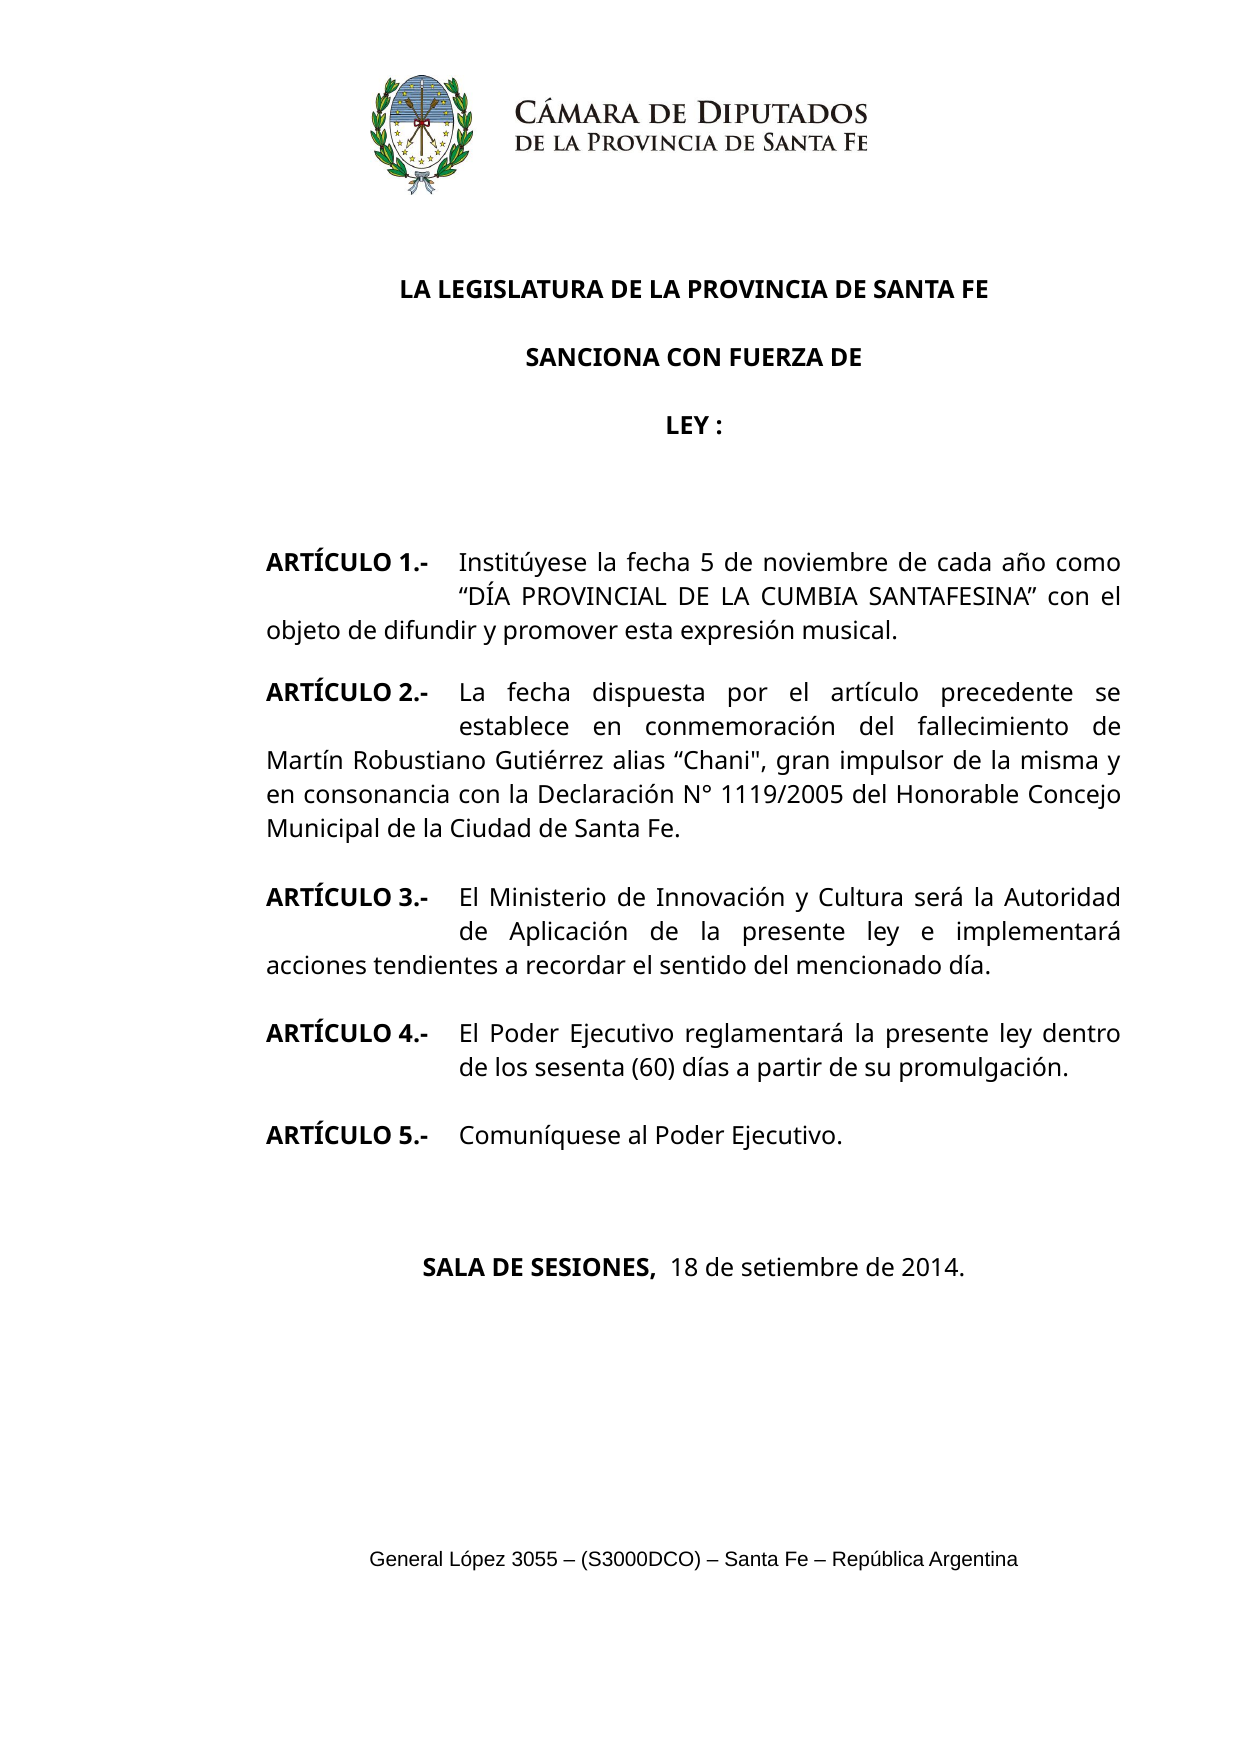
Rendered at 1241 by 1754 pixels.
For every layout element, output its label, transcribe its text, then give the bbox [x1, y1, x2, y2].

picture [370, 75, 868, 199]
text La fecha dispuesta por el artículo precedente se establece en conmemoración del fallecimiento de Martín Robustiano Gutiérrez alias “Chani", gran impulsor de la misma y en consonancia con la Declaración N° 1119/2005 del Honorable Concejo Municipal de la Ciudad de Santa Fe. [266, 675, 1122, 845]
table_header ARTÍCULO 5.- [266, 1118, 458, 1168]
table_header ARTÍCULO 1.- [266, 544, 458, 594]
table_header ARTÍCULO 4.- [266, 1015, 458, 1066]
text SALA DE SESIONES, 18 de setiembre de 2014. [266, 1249, 1122, 1283]
text Institúyese la fecha 5 de noviembre de cada año como “DÍA PROVINCIAL DE LA CUMBIA SANTAFESINA” con el objeto de difundir y promover esta expresión musical. [266, 544, 1122, 646]
table_header ARTÍCULO 3.- [266, 879, 458, 929]
text Comuníquese al Poder Ejecutivo. [458, 1118, 1122, 1152]
text LEY : [266, 408, 1122, 442]
text SANCIONA CON FUERZA DE [266, 340, 1122, 374]
text El Ministerio de Innovación y Cultura será la Autoridad de Aplicación de la presente ley e implementará acciones tendientes a recordar el sentido del mencionado día. [266, 879, 1122, 981]
table_header ARTÍCULO 2.- [266, 675, 458, 725]
text LA LEGISLATURA DE LA PROVINCIA DE SANTA FE [266, 272, 1122, 306]
text El Poder Ejecutivo reglamentará la presente ley dentro de los sesenta (60) días a partir de su promulgación. [266, 1015, 1122, 1083]
